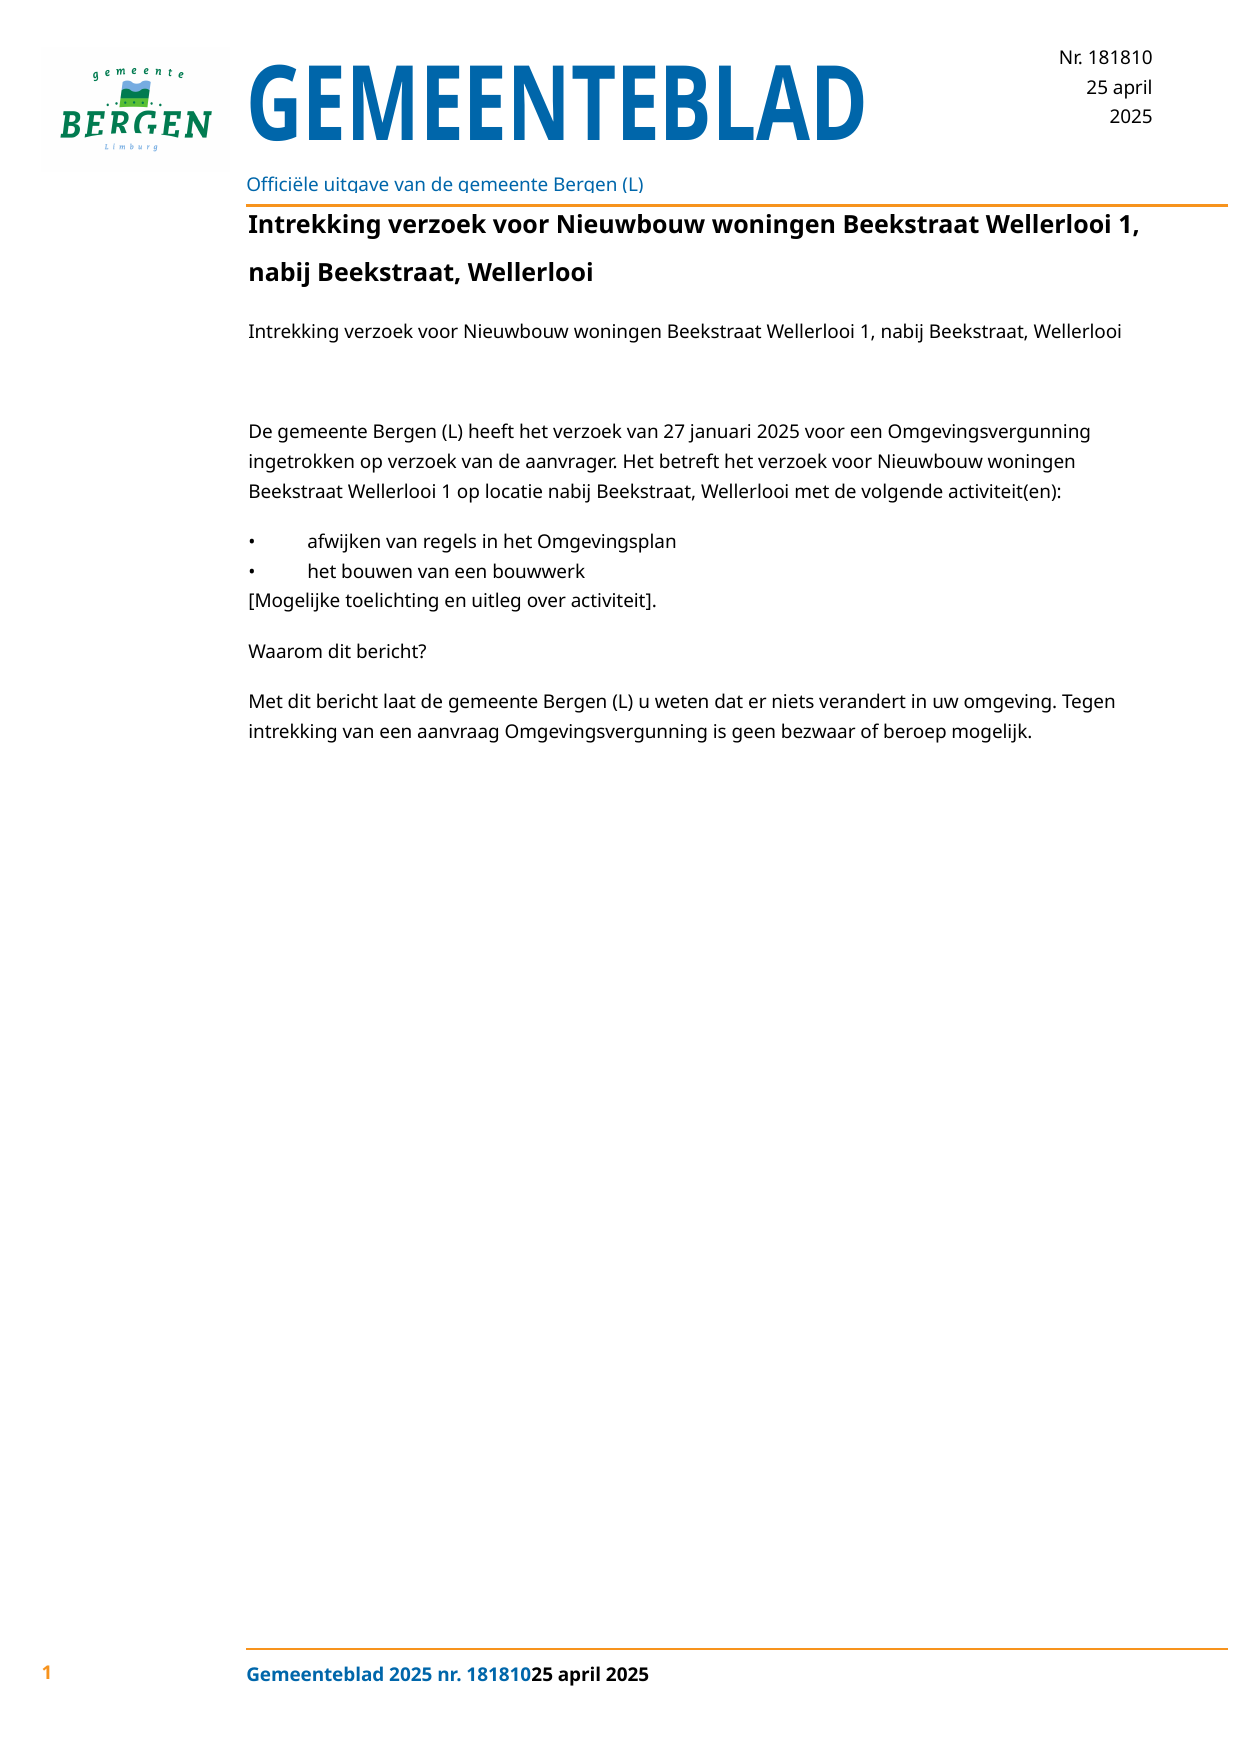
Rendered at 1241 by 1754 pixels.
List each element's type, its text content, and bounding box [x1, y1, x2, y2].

text [Mogelijke toelichting en uitleg over activiteit]. [248, 587, 1152, 613]
text Intrekking verzoek voor Nieuwbouw woningen Beekstraat Wellerlooi 1, nabij Beekstraat, Wellerlooi [248, 318, 1152, 344]
text Met dit bericht laat de gemeente Bergen (L) u weten dat er niets verandert in uw omgeving. Tegen intrekking van een aanvraag Omgevingsvergunning is geen bezwaar of beroep mogelijk. [248, 688, 1152, 744]
text Waarom dit bericht? [248, 638, 1152, 664]
list afwijken van regels in het Omgevingsplan [248, 528, 1152, 554]
list het bouwen van een bouwwerk [248, 558, 1152, 584]
text Intrekking verzoek voor Nieuwbouw woningen Beekstraat Wellerlooi 1, nabij Beekstraat, Wellerlooi [248, 207, 1152, 288]
text De gemeente Bergen (L) heeft het verzoek van 27 januari 2025 voor een Omgevingsvergunning ingetrokken op verzoek van de aanvrager. Het betreft het verzoek voor Nieuwbouw woningen Beekstraat Wellerlooi 1 op locatie nabij Beekstraat, Wellerlooi met de volgende activiteit(en): [248, 419, 1152, 504]
picture [41, 47, 231, 172]
